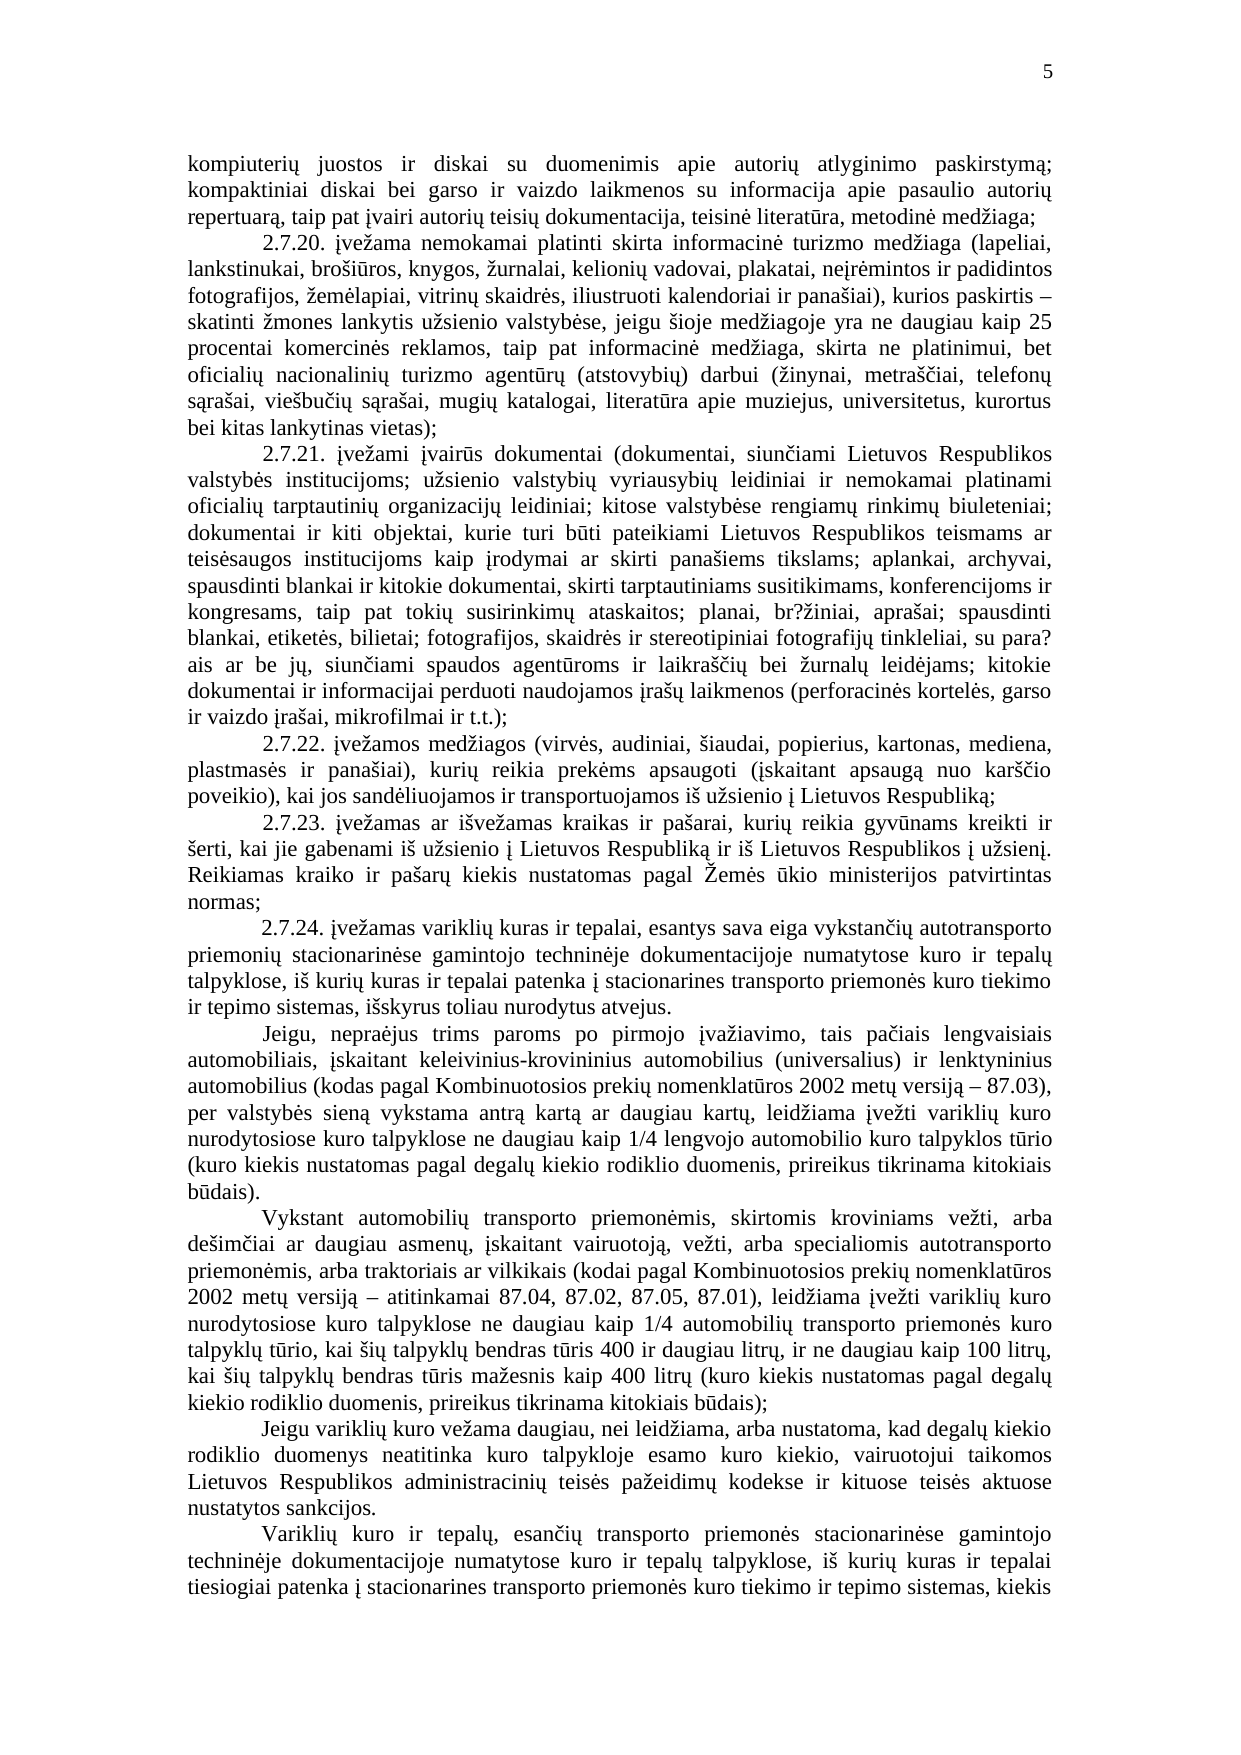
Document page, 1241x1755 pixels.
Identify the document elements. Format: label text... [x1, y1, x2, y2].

text 2.7.22. įvežamos medžiagos (virvės, audiniai, šiaudai, popierius, kartonas, mediena, plastmasės ir panašiai), kurių reikia prekėms apsaugoti (įskaitant apsaugą nuo karščio poveikio), kai jos sandėliuojamos ir transportuojamos iš užsienio į Lietuvos Respubliką; [187, 730, 1053, 809]
text Vykstant automobilių transporto priemonėmis, skirtomis kroviniams vežti, arba dešimčiai ar daugiau asmenų, įskaitant vairuotoją, vežti, arba specialiomis autotransporto priemonėmis, arba traktoriais ar vilkikais (kodai pagal Kombinuotosios prekių nomenklatūros 2002 metų versiją – atitinkamai 87.04, 87.02, 87.05, 87.01), leidžiama įvežti variklių kuro nurodytosiose kuro talpyklose ne daugiau kaip 1/4 automobilių transporto priemonės kuro talpyklų tūrio, kai šių talpyklų bendras tūris 400 ir daugiau litrų, ir ne daugiau kaip 100 litrų, kai šių talpyklų bendras tūris mažesnis kaip 400 litrų (kuro kiekis nustatomas pagal degalų kiekio rodiklio duomenis, prireikus tikrinama kitokiais būdais); [187, 1204, 1053, 1415]
text 2.7.21. įvežami įvairūs dokumentai (dokumentai, siunčiami Lietuvos Respublikos valstybės institucijoms; užsienio valstybių vyriausybių leidiniai ir nemokamai platinami oficialių tarptautinių organizacijų leidiniai; kitose valstybėse rengiamų rinkimų biuleteniai; dokumentai ir kiti objektai, kurie turi būti pateikiami Lietuvos Respublikos teismams ar teisėsaugos institucijoms kaip įrodymai ar skirti panašiems tikslams; aplankai, archyvai, spausdinti blankai ir kitokie dokumentai, skirti tarptautiniams susitikimams, konferencijoms ir kongresams, taip pat tokių susirinkimų ataskaitos; planai, br?žiniai, aprašai; spausdinti blankai, etiketės, bilietai; fotografijos, skaidrės ir stereotipiniai fotografijų tinkleliai, su para?ais ar be jų, siunčiami spaudos agentūroms ir laikraščių bei žurnalų leidėjams; kitokie dokumentai ir informacijai perduoti naudojamos įrašų laikmenos (perforacinės kortelės, garso ir vaizdo įrašai, mikrofilmai ir t.t.); [187, 440, 1053, 730]
text Jeigu variklių kuro vežama daugiau, nei leidžiama, arba nustatoma, kad degalų kiekio rodiklio duomenys neatitinka kuro talpykloje esamo kuro kiekio, vairuotojui taikomos Lietuvos Respublikos administracinių teisės pažeidimų kodekse ir kituose teisės aktuose nustatytos sankcijos. [187, 1415, 1053, 1520]
text Jeigu, nepraėjus trims paroms po pirmojo įvažiavimo, tais pačiais lengvaisiais automobiliais, įskaitant keleivinius-krovininius automobilius (universalius) ir lenktyninius automobilius (kodas pagal Kombinuotosios prekių nomenklatūros 2002 metų versiją – 87.03), per valstybės sieną vykstama antrą kartą ar daugiau kartų, leidžiama įvežti variklių kuro nurodytosiose kuro talpyklose ne daugiau kaip 1/4 lengvojo automobilio kuro talpyklos tūrio (kuro kiekis nustatomas pagal degalų kiekio rodiklio duomenis, prireikus tikrinama kitokiais būdais). [187, 1020, 1053, 1204]
text 2.7.20. įvežama nemokamai platinti skirta informacinė turizmo medžiaga (lapeliai, lankstinukai, brošiūros, knygos, žurnalai, kelionių vadovai, plakatai, neįrėmintos ir padidintos fotografijos, žemėlapiai, vitrinų skaidrės, iliustruoti kalendoriai ir panašiai), kurios paskirtis – skatinti žmones lankytis užsienio valstybėse, jeigu šioje medžiagoje yra ne daugiau kaip 25 procentai komercinės reklamos, taip pat informacinė medžiaga, skirta ne platinimui, bet oficialių nacionalinių turizmo agentūrų (atstovybių) darbui (žinynai, metraščiai, telefonų sąrašai, viešbučių sąrašai, mugių katalogai, literatūra apie muziejus, universitetus, kurortus bei kitas lankytinas vietas); [187, 229, 1053, 440]
text kompiuterių juostos ir diskai su duomenimis apie autorių atlyginimo paskirstymą; kompaktiniai diskai bei garso ir vaizdo laikmenos su informacija apie pasaulio autorių repertuarą, taip pat įvairi autorių teisių dokumentacija, teisinė literatūra, metodinė medžiaga; [187, 150, 1053, 229]
text Variklių kuro ir tepalų, esančių transporto priemonės stacionarinėse gamintojo techninėje dokumentacijoje numatytose kuro ir tepalų talpyklose, iš kurių kuras ir tepalai tiesiogiai patenka į stacionarines transporto priemonės kuro tiekimo ir tepimo sistemas, kiekis [187, 1520, 1053, 1599]
text 2.7.24. įvežamas variklių kuras ir tepalai, esantys sava eiga vykstančių autotransporto priemonių stacionarinėse gamintojo techninėje dokumentacijoje numatytose kuro ir tepalų talpyklose, iš kurių kuras ir tepalai patenka į stacionarines transporto priemonės kuro tiekimo ir tepimo sistemas, išskyrus toliau nurodytus atvejus. [187, 914, 1053, 1020]
text 2.7.23. įvežamas ar išvežamas kraikas ir pašarai, kurių reikia gyvūnams kreikti ir šerti, kai jie gabenami iš užsienio į Lietuvos Respubliką ir iš Lietuvos Respublikos į užsienį. Reikiamas kraiko ir pašarų kiekis nustatomas pagal Žemės ūkio ministerijos patvirtintas normas; [187, 809, 1053, 914]
